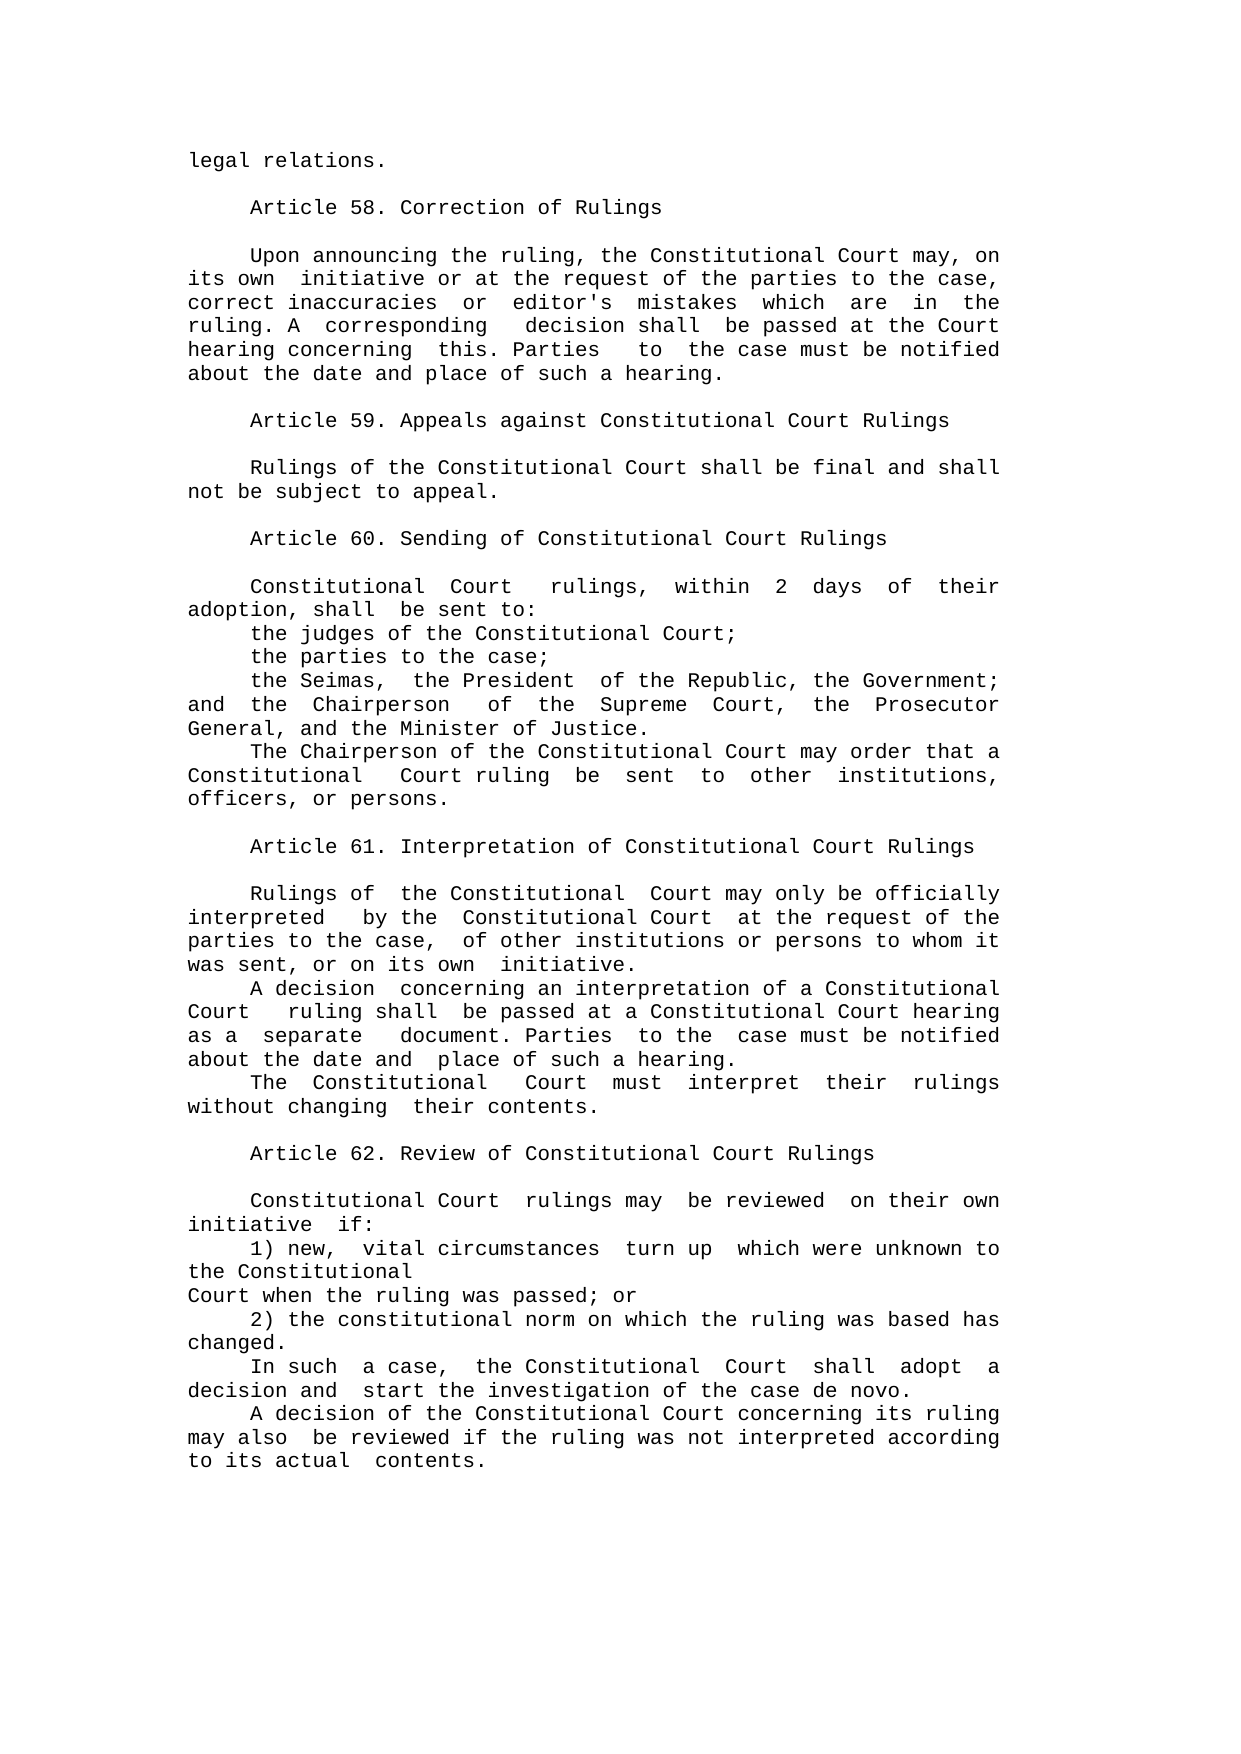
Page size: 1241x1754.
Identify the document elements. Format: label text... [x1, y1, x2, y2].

text adoption, shall be sent to: [187, 599, 1053, 623]
text Article 59. Appeals against Constitutional Court Rulings [187, 410, 1053, 434]
text correct inaccuracies or editor's mistakes which are in the [187, 292, 1053, 316]
text not be subject to appeal. [187, 481, 1053, 505]
text its own initiative or at the request of the parties to the case, [187, 268, 1053, 292]
text Article 58. Correction of Rulings [187, 197, 1053, 221]
text without changing their contents. [187, 1096, 1053, 1119]
text Constitutional Court rulings, within 2 days of their [187, 576, 1053, 599]
text may also be reviewed if the ruling was not interpreted according [187, 1427, 1053, 1451]
text A decision of the Constitutional Court concerning its ruling [187, 1403, 1053, 1427]
text legal relations. [187, 150, 1053, 174]
text decision and start the investigation of the case de novo. [187, 1379, 1053, 1403]
text Court when the ruling was passed; or [187, 1285, 1053, 1309]
text the parties to the case; [187, 647, 1053, 670]
text the judges of the Constitutional Court; [187, 623, 1053, 647]
text Court ruling shall be passed at a Constitutional Court hearing [187, 1001, 1053, 1025]
text and the Chairperson of the Supreme Court, the Prosecutor [187, 694, 1053, 717]
text changed. [187, 1332, 1053, 1356]
text A decision concerning an interpretation of a Constitutional [187, 978, 1053, 1001]
text initiative if: [187, 1214, 1053, 1238]
text Article 62. Review of Constitutional Court Rulings [187, 1143, 1053, 1167]
text about the date and place of such a hearing. [187, 1048, 1053, 1072]
text Upon announcing the ruling, the Constitutional Court may, on [187, 244, 1053, 268]
text the Seimas, the President of the Republic, the Government; [187, 670, 1053, 694]
text Rulings of the Constitutional Court shall be final and shall [187, 457, 1053, 481]
text as a separate document. Parties to the case must be notified [187, 1025, 1053, 1048]
text Article 61. Interpretation of Constitutional Court Rulings [187, 836, 1053, 859]
text The Chairperson of the Constitutional Court may order that a [187, 741, 1053, 765]
text General, and the Minister of Justice. [187, 717, 1053, 741]
text 1) new, vital circumstances turn up which were unknown to [187, 1238, 1053, 1261]
text officers, or persons. [187, 788, 1053, 812]
text ruling. A corresponding decision shall be passed at the Court [187, 316, 1053, 339]
text the Constitutional [187, 1261, 1053, 1285]
text Rulings of the Constitutional Court may only be officially [187, 883, 1053, 907]
text parties to the case, of other institutions or persons to whom it [187, 930, 1053, 954]
text 2) the constitutional norm on which the ruling was based has [187, 1309, 1053, 1332]
text Constitutional Court ruling be sent to other institutions, [187, 765, 1053, 788]
text interpreted by the Constitutional Court at the request of the [187, 907, 1053, 930]
text Article 60. Sending of Constitutional Court Rulings [187, 528, 1053, 552]
text In such a case, the Constitutional Court shall adopt a [187, 1356, 1053, 1379]
text to its actual contents. [187, 1451, 1053, 1474]
text hearing concerning this. Parties to the case must be notified [187, 339, 1053, 363]
text was sent, or on its own initiative. [187, 954, 1053, 978]
text Constitutional Court rulings may be reviewed on their own [187, 1190, 1053, 1214]
text The Constitutional Court must interpret their rulings [187, 1072, 1053, 1096]
text about the date and place of such a hearing. [187, 363, 1053, 386]
